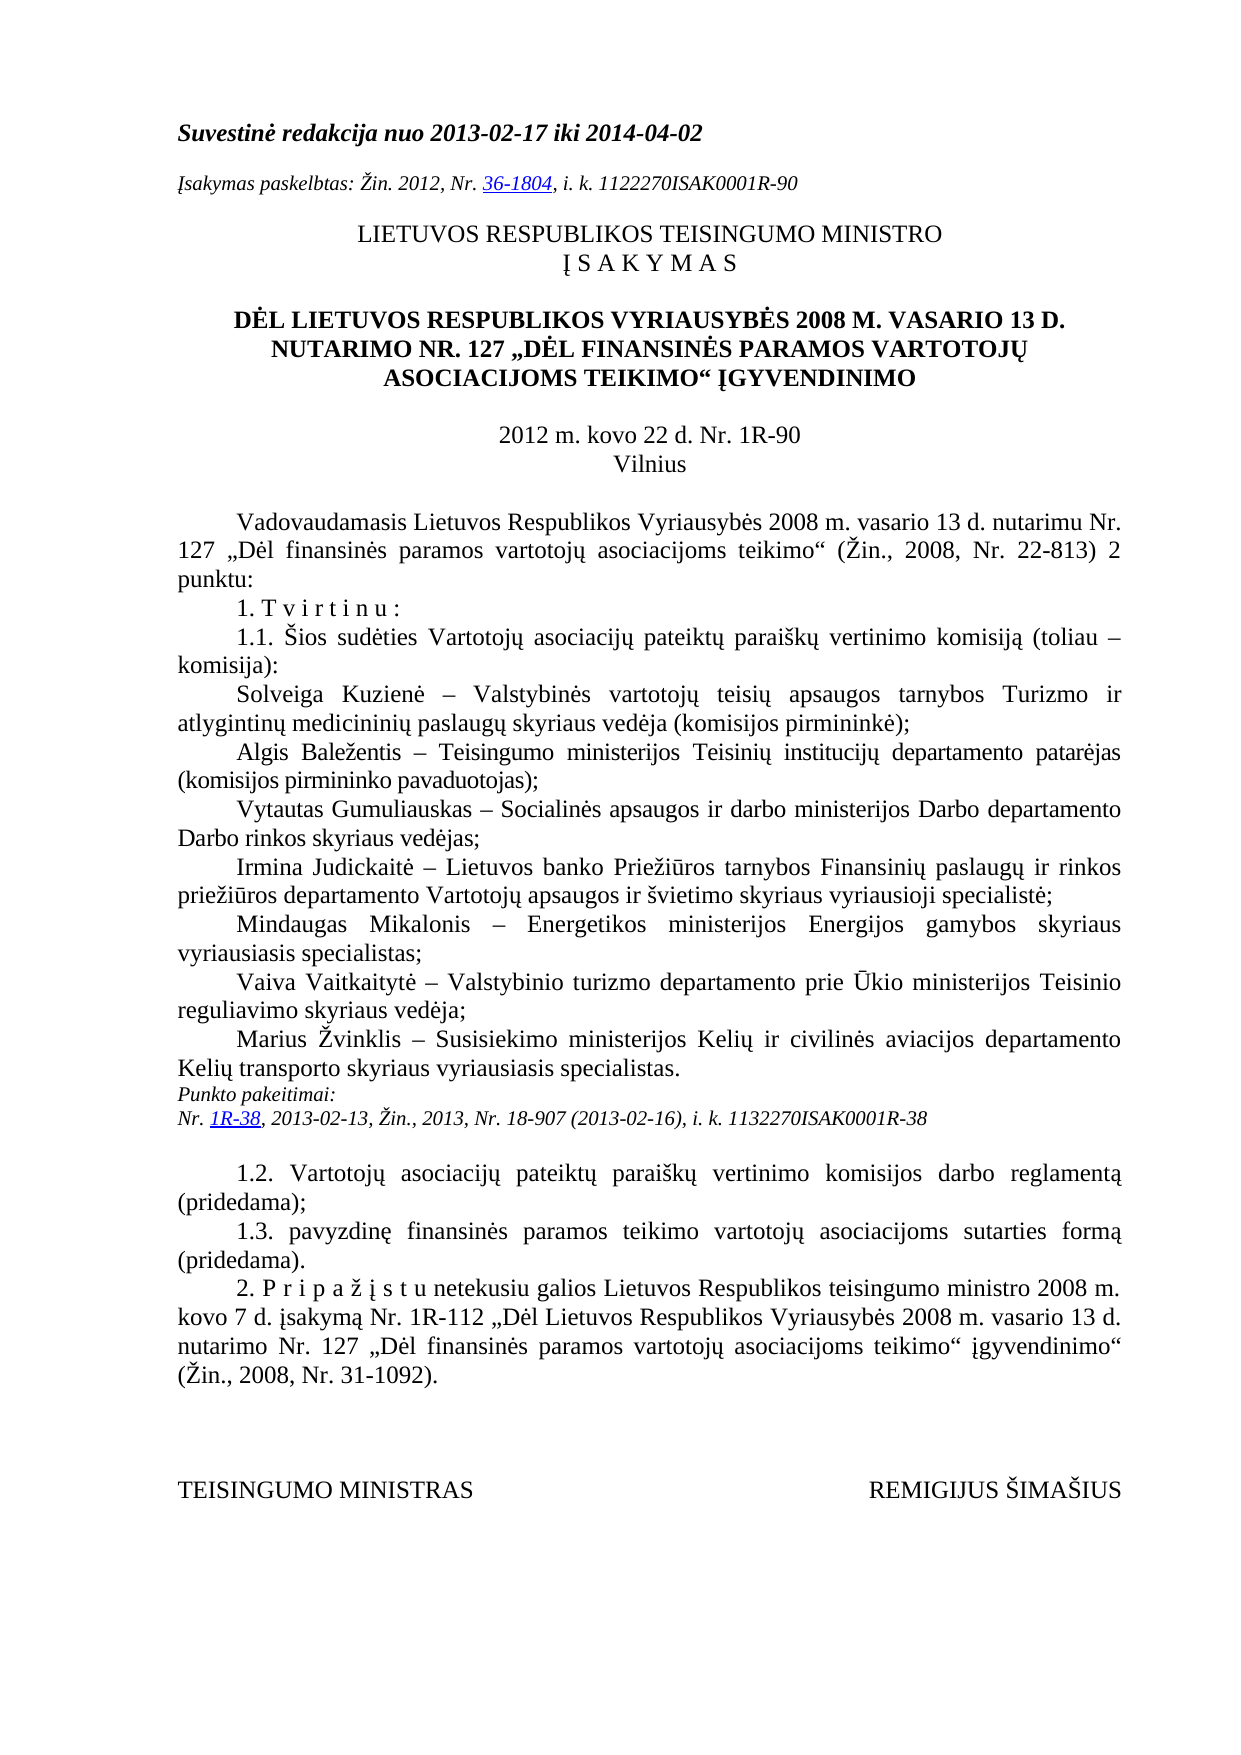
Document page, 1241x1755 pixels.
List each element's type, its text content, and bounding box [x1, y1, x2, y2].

text Teisingumo ministras Remigijus Šimašius [177, 1475, 1122, 1503]
text Mindaugas Mikalonis – Energetikos ministerijos Energijos gamybos skyriaus vyriausiasis specialistas; [177, 909, 1122, 967]
text Solveiga Kuzienė – Valstybinės vartotojų teisių apsaugos tarnybos Turizmo ir atlygintinų medicininių paslaugų skyriaus vedėja (komisijos pirmininkė); [177, 679, 1122, 737]
text Marius Žvinklis – Susisiekimo ministerijos Kelių ir civilinės aviacijos departamento Kelių transporto skyriaus vyriausiasis specialistas. [177, 1024, 1122, 1082]
text Vytautas Gumuliauskas – Socialinės apsaugos ir darbo ministerijos Darbo departamento Darbo rinkos skyriaus vedėjas; [177, 794, 1122, 852]
text Punkto pakeitimai: [177, 1082, 1122, 1106]
text Nr. 1R-38, 2013-02-13, Žin., 2013, Nr. 18-907 (2013-02-16), i. k. 1132270ISAK0001R-38 [177, 1106, 1122, 1130]
text LIETUVOS RESPUBLIKOS TEISINGUMO MINISTRO [177, 219, 1122, 248]
text 2012 m. kovo 22 d. Nr. 1R-90 [177, 420, 1122, 449]
text 2. P r i p a ž į s t u netekusiu galios Lietuvos Respublikos teisingumo ministro 2008 m. kovo 7 d. įsakymą Nr. 1R-112 „Dėl Lietuvos Respublikos Vyriausybės 2008 m. vasario 13 d. nutarimo Nr. 127 „Dėl finansinės paramos vartotojų asociacijoms teikimo“ įgyvendinimo“ (Žin., 2008, Nr. 31-1092). [177, 1273, 1122, 1388]
text Irmina Judickaitė – Lietuvos banko Priežiūros tarnybos Finansinių paslaugų ir rinkos priežiūros departamento Vartotojų apsaugos ir švietimo skyriaus vyriausioji specialistė; [177, 852, 1122, 909]
text 1.3. pavyzdinę finansinės paramos teikimo vartotojų asociacijoms sutarties formą (pridedama). [177, 1216, 1122, 1273]
text 1.1. Šios sudėties Vartotojų asociacijų pateiktų paraiškų vertinimo komisiją (toliau – komisija): [177, 622, 1122, 679]
text Vaiva Vaitkaitytė – Valstybinio turizmo departamento prie Ūkio ministerijos Teisinio reguliavimo skyriaus vedėja; [177, 967, 1122, 1024]
text Algis Baležentis – Teisingumo ministerijos Teisinių institucijų departamento patarėjas (komisijos pirmininko pavaduotojas); [177, 737, 1122, 794]
text Vilnius [177, 449, 1122, 478]
text 1.2. Vartotojų asociacijų pateiktų paraiškų vertinimo komisijos darbo reglamentą (pridedama); [177, 1158, 1122, 1216]
text Įsakymas paskelbtas: Žin. 2012, Nr. 36-1804, i. k. 1122270ISAK0001R-90 [177, 171, 1122, 195]
text Į S A K Y M A S [177, 248, 1122, 277]
text Suvestinė redakcija nuo 2013-02-17 iki 2014-04-02 [177, 118, 1122, 147]
text Vadovaudamasis Lietuvos Respublikos Vyriausybės 2008 m. vasario 13 d. nutarimu Nr. 127 „Dėl finansinės paramos vartotojų asociacijoms teikimo“ (Žin., 2008, Nr. 22-813) 2 punktu: [177, 507, 1122, 593]
text DĖL LIETUVOS RESPUBLIKOS VYRIAUSYBĖS 2008 M. VASARIO 13 D. NUTARIMO Nr. 127 „DĖL FINANSINĖS PARAMOS VARTOTOJŲ ASOCIACIJOMS TEIKIMO“ ĮGYVENDINIMO [177, 305, 1122, 392]
text 1. T v i r t i n u : [177, 593, 1122, 622]
